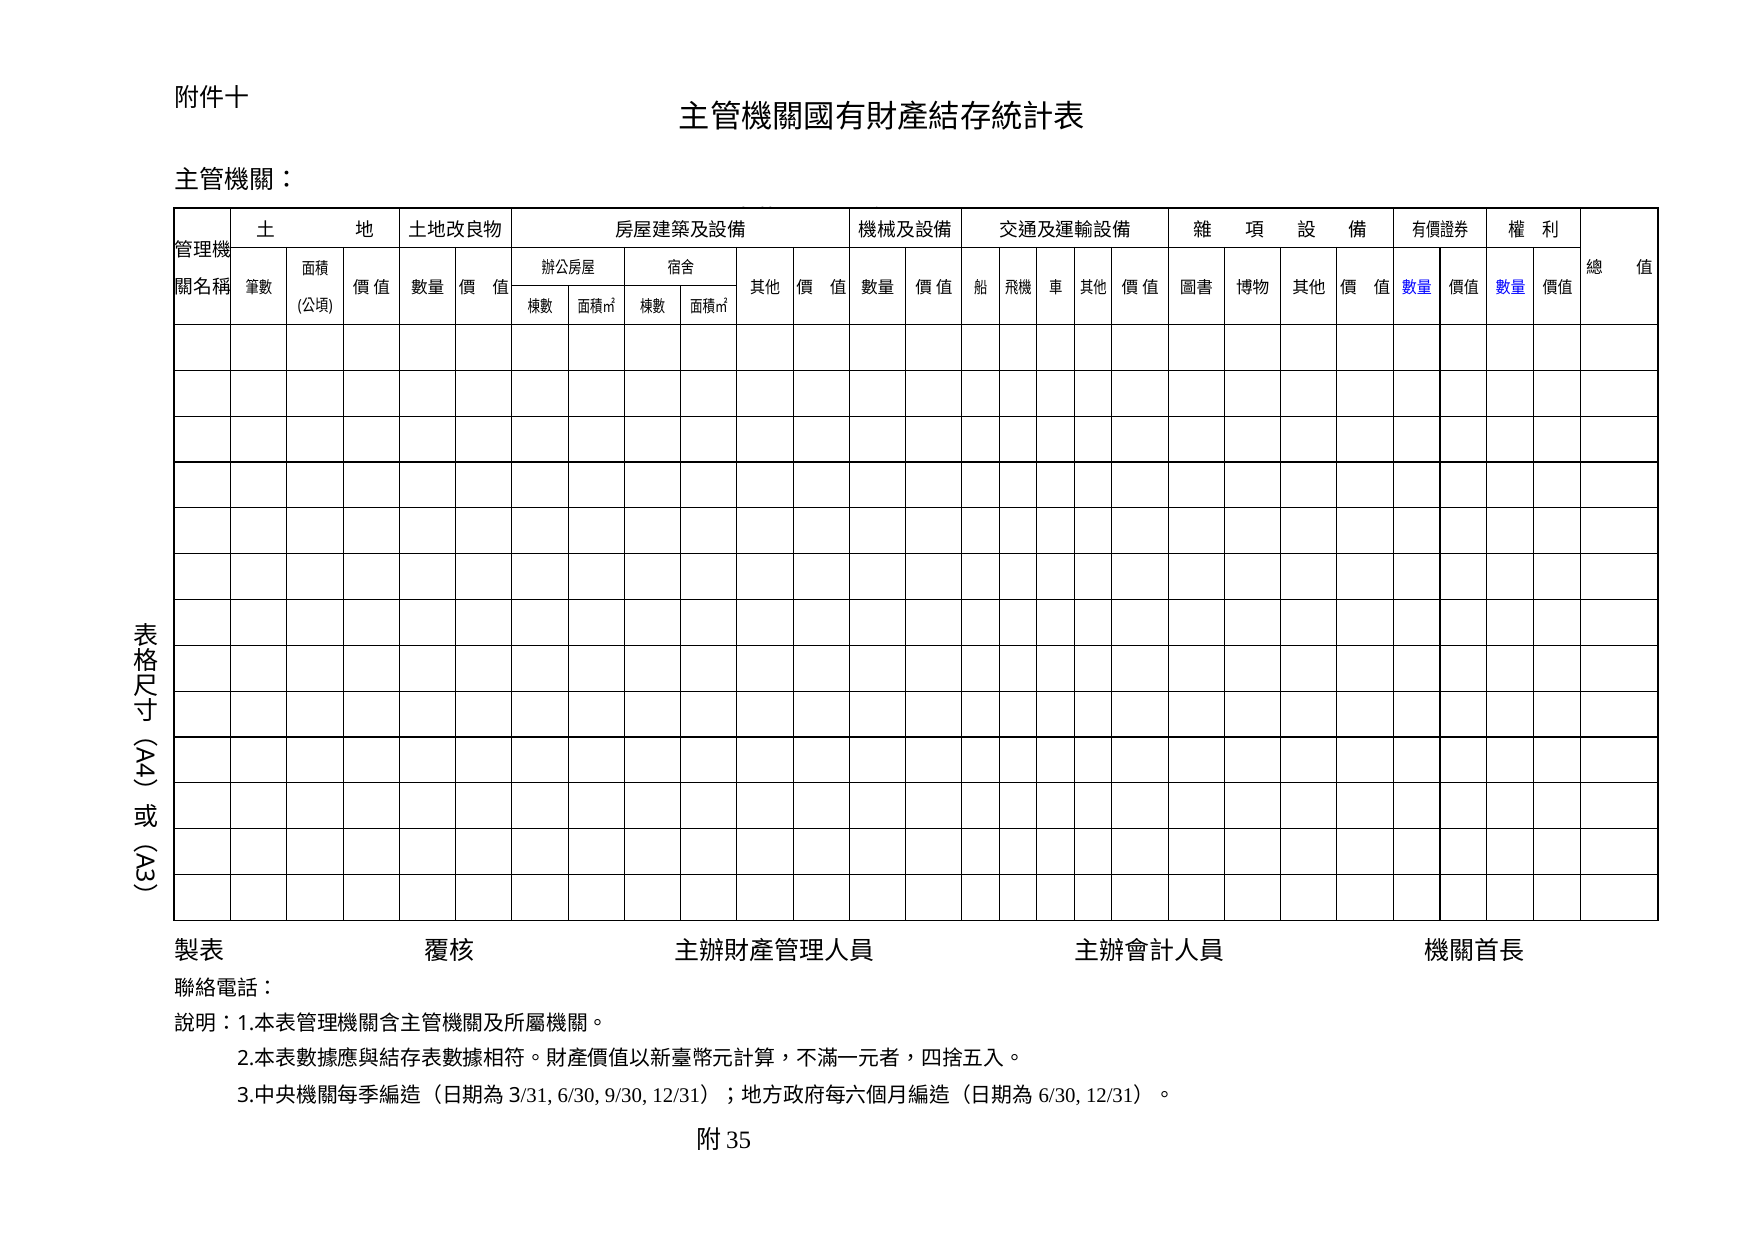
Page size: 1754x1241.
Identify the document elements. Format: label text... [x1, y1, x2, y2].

table_cell [1112, 554, 1168, 599]
table_cell 交通及運輸設備 [962, 209, 1168, 247]
table_cell [1441, 463, 1486, 507]
table_cell [1394, 600, 1439, 645]
table_cell [231, 875, 286, 920]
table_cell [1394, 417, 1439, 461]
table_cell [231, 829, 286, 874]
table_cell [569, 325, 624, 370]
table_cell [1075, 646, 1111, 691]
table_cell [1337, 508, 1393, 553]
table_cell [456, 463, 511, 507]
table_cell [962, 646, 999, 691]
table_cell [400, 554, 455, 599]
table_cell [1441, 600, 1486, 645]
table_cell [512, 371, 568, 416]
table_cell [1225, 783, 1280, 828]
table_cell [1112, 646, 1168, 691]
table_cell [569, 600, 624, 645]
table_cell [850, 738, 905, 782]
table_cell [1281, 738, 1336, 782]
table_cell [1394, 738, 1439, 782]
table_cell [1037, 463, 1074, 507]
table_cell [1394, 783, 1439, 828]
table_header 附件十 主管機關： [174, 76, 531, 207]
table_cell [1581, 554, 1657, 599]
table_cell [1487, 554, 1533, 599]
table_cell [625, 325, 680, 370]
table_cell [1169, 508, 1224, 553]
table_cell [400, 692, 455, 736]
table_cell [794, 875, 849, 920]
table_cell [794, 463, 849, 507]
table_cell [344, 554, 399, 599]
table_cell [850, 508, 905, 553]
table_cell [400, 508, 455, 553]
table_cell 價值 [1441, 248, 1486, 324]
table_cell [906, 875, 961, 920]
table_cell [625, 417, 680, 461]
table_cell [1112, 738, 1168, 782]
table_cell [1281, 417, 1336, 461]
table_cell [287, 463, 343, 507]
table_cell [1337, 554, 1393, 599]
table_cell [850, 600, 905, 645]
table_cell [1075, 508, 1111, 553]
table_cell [1487, 692, 1533, 736]
table_cell [850, 829, 905, 874]
table_cell [794, 829, 849, 874]
table_cell [1112, 783, 1168, 828]
table_cell [175, 325, 230, 370]
table_cell [1581, 829, 1657, 874]
table_cell 價 值 [1337, 248, 1393, 324]
table_cell [287, 646, 343, 691]
table_cell [1000, 371, 1036, 416]
table_cell [906, 738, 961, 782]
table_cell [850, 692, 905, 736]
table_cell [1037, 508, 1074, 553]
table_cell 價 值 [456, 248, 511, 324]
table_cell [1337, 692, 1393, 736]
table_cell 面積㎡ [569, 286, 624, 324]
table_cell [1487, 646, 1533, 691]
table_cell [344, 325, 399, 370]
table_cell [906, 692, 961, 736]
table_cell [456, 600, 511, 645]
table_cell [794, 646, 849, 691]
table_cell [1534, 646, 1580, 691]
table_cell [400, 829, 455, 874]
table_cell [1581, 600, 1657, 645]
table_cell [456, 829, 511, 874]
table_cell [681, 600, 736, 645]
table_cell [1000, 646, 1036, 691]
table_cell [1581, 371, 1657, 416]
table_cell [1037, 417, 1074, 461]
table_cell [962, 875, 999, 920]
table_cell [1075, 463, 1111, 507]
table_cell [850, 646, 905, 691]
table_cell 土地 [231, 209, 399, 247]
table_cell 有價證券 [1394, 209, 1486, 247]
table_cell [1075, 783, 1111, 828]
table_cell [175, 600, 230, 645]
table_cell [1281, 692, 1336, 736]
table_cell [906, 325, 961, 370]
table_cell [400, 417, 455, 461]
table_cell [287, 738, 343, 782]
table_cell [737, 875, 793, 920]
table_cell [1037, 875, 1074, 920]
table_cell 飛機 [1000, 248, 1036, 324]
table_cell [1000, 692, 1036, 736]
table_cell [569, 875, 624, 920]
table_cell [1112, 371, 1168, 416]
table_cell [175, 783, 230, 828]
table_cell [1281, 554, 1336, 599]
table_cell [1037, 646, 1074, 691]
table_cell [1000, 463, 1036, 507]
table_cell [962, 554, 999, 599]
table_cell [344, 829, 399, 874]
table_cell [625, 600, 680, 645]
table_cell [456, 646, 511, 691]
table_cell [1169, 463, 1224, 507]
table_cell [175, 646, 230, 691]
table_cell [906, 463, 961, 507]
table_cell [1075, 325, 1111, 370]
table_cell [175, 508, 230, 553]
table_cell [1112, 600, 1168, 645]
table_cell [737, 554, 793, 599]
table_cell [681, 417, 736, 461]
table_cell [1281, 829, 1336, 874]
table_cell [625, 554, 680, 599]
table_cell [737, 829, 793, 874]
table_cell [1000, 554, 1036, 599]
table_header [1232, 76, 1658, 207]
table_cell [1075, 371, 1111, 416]
table_cell [175, 875, 230, 920]
table_cell [794, 554, 849, 599]
table_cell [681, 554, 736, 599]
table_cell [1000, 417, 1036, 461]
table_cell [681, 692, 736, 736]
table_cell [962, 692, 999, 736]
table_cell [737, 463, 793, 507]
table_cell [231, 508, 286, 553]
table_cell [681, 508, 736, 553]
table_cell [1394, 829, 1439, 874]
table_cell [906, 417, 961, 461]
table_cell [287, 875, 343, 920]
table_cell [344, 417, 399, 461]
table_cell [287, 692, 343, 736]
table_cell [1225, 829, 1280, 874]
table_cell [794, 783, 849, 828]
table_cell [1534, 417, 1580, 461]
table_cell [1225, 508, 1280, 553]
table_cell [1534, 508, 1580, 553]
table_cell [1441, 829, 1486, 874]
table_cell [512, 463, 568, 507]
table_cell 數量 [1394, 248, 1439, 324]
table_cell [1225, 692, 1280, 736]
table_cell [1037, 738, 1074, 782]
table_cell [681, 875, 736, 920]
table_cell [1281, 508, 1336, 553]
table_cell [344, 692, 399, 736]
table_cell [1394, 554, 1439, 599]
table_cell [1534, 325, 1580, 370]
table_cell [1169, 325, 1224, 370]
table_cell [681, 783, 736, 828]
table_cell [1534, 463, 1580, 507]
table_cell [1169, 600, 1224, 645]
table_cell [737, 417, 793, 461]
table_cell [1112, 692, 1168, 736]
table_cell 博物 [1225, 248, 1280, 324]
table_cell [456, 783, 511, 828]
table_cell [175, 692, 230, 736]
table_cell [512, 829, 568, 874]
table_cell [287, 508, 343, 553]
table_cell [1169, 738, 1224, 782]
table_cell [962, 783, 999, 828]
table_cell [1581, 783, 1657, 828]
table_cell [1075, 600, 1111, 645]
table_cell [1581, 463, 1657, 507]
table_cell [1169, 646, 1224, 691]
table_cell [231, 371, 286, 416]
table_cell [400, 875, 455, 920]
table_cell [456, 554, 511, 599]
table_cell [1169, 554, 1224, 599]
table_cell [569, 554, 624, 599]
table_cell [1337, 738, 1393, 782]
table_cell [118, 920, 174, 1113]
table_cell [1534, 692, 1580, 736]
table_cell [512, 738, 568, 782]
table_cell [1441, 554, 1486, 599]
table_cell [1441, 417, 1486, 461]
table_cell 車 [1037, 248, 1074, 324]
table_cell [625, 692, 680, 736]
table_cell [681, 371, 736, 416]
table_cell [1225, 417, 1280, 461]
table_cell 船 [962, 248, 999, 324]
table_cell 權 利 [1487, 209, 1580, 247]
table_cell [850, 875, 905, 920]
table_cell [512, 875, 568, 920]
table_cell [906, 508, 961, 553]
table_cell [231, 600, 286, 645]
table_cell [1075, 875, 1111, 920]
table_cell [625, 783, 680, 828]
table_cell [1225, 646, 1280, 691]
table_cell [1112, 508, 1168, 553]
table_cell 數量 [850, 248, 905, 324]
table_cell [1394, 646, 1439, 691]
table_cell [512, 646, 568, 691]
table_cell [1112, 325, 1168, 370]
table_cell [1487, 875, 1533, 920]
table_cell 其他 [737, 248, 793, 324]
table_cell [1394, 463, 1439, 507]
table_cell [737, 783, 793, 828]
table_cell [1037, 371, 1074, 416]
table_cell [962, 325, 999, 370]
table_cell [569, 371, 624, 416]
table_cell [512, 600, 568, 645]
table_cell 面積㎡ [681, 286, 736, 324]
table_cell [625, 371, 680, 416]
table_cell [1534, 554, 1580, 599]
table_cell [1337, 463, 1393, 507]
table_cell [1441, 783, 1486, 828]
table_cell [1337, 600, 1393, 645]
table_cell [1112, 463, 1168, 507]
table_cell [1487, 417, 1533, 461]
table_cell [1000, 783, 1036, 828]
table_cell [1581, 738, 1657, 782]
table_cell [400, 463, 455, 507]
table_cell 宿舍 [625, 248, 736, 285]
table_cell [569, 417, 624, 461]
table_cell [400, 646, 455, 691]
table_cell [1441, 692, 1486, 736]
table_cell [1581, 508, 1657, 553]
table_cell [400, 783, 455, 828]
table_cell [1169, 371, 1224, 416]
table_cell [1534, 371, 1580, 416]
table_cell 棟數 [625, 286, 680, 324]
table_cell [1441, 875, 1486, 920]
table_cell 辦公房屋 [512, 248, 624, 285]
table_cell [1337, 829, 1393, 874]
table_cell [794, 600, 849, 645]
table_cell [850, 554, 905, 599]
table_cell [569, 508, 624, 553]
table_cell [1281, 875, 1336, 920]
table_cell [1037, 600, 1074, 645]
table_cell [175, 463, 230, 507]
table_cell [231, 646, 286, 691]
table_cell 筆數 [231, 248, 286, 324]
table_cell 數量 [400, 248, 455, 324]
table_cell [400, 325, 455, 370]
table_cell [737, 692, 793, 736]
table_cell [456, 875, 511, 920]
table_cell 總 值 [1581, 209, 1657, 324]
table_cell 價 值 [794, 248, 849, 324]
table_cell [231, 417, 286, 461]
table_cell [1534, 738, 1580, 782]
table_cell [512, 554, 568, 599]
table_cell [1037, 692, 1074, 736]
table_cell [850, 325, 905, 370]
table_cell [400, 738, 455, 782]
table_cell [1534, 783, 1580, 828]
table_cell [456, 325, 511, 370]
table_cell [737, 600, 793, 645]
table_cell 製表 覆核 主辦財產管理人員 主辦會計人員 機關首長 聯絡電話： 說明：1.本表管理機關含主管機關及所屬機關。 2.本表數據應與結存表數據相符。財產價值以新臺幣元計算，不滿一元者，四捨五入。 3.中央機關每季編造（日期為3/31, 6/30, 9/30, 12/31）；地方政府每六個月編造（日期為 6/30, 12/31）。 [174, 921, 1658, 1113]
table_cell [1581, 646, 1657, 691]
table_cell [850, 463, 905, 507]
table_cell [1487, 829, 1533, 874]
table_cell [1394, 692, 1439, 736]
table_cell [1037, 325, 1074, 370]
table_cell [1225, 600, 1280, 645]
table_cell [962, 417, 999, 461]
table_cell [344, 783, 399, 828]
table_cell [287, 783, 343, 828]
table_cell [175, 738, 230, 782]
table_cell [344, 463, 399, 507]
table_cell [1441, 325, 1486, 370]
table_cell [1169, 875, 1224, 920]
table_cell 雜項設備 [1169, 209, 1393, 247]
table_cell [794, 738, 849, 782]
table_cell [569, 829, 624, 874]
table_cell [1075, 738, 1111, 782]
table_cell [1037, 554, 1074, 599]
table_cell [231, 554, 286, 599]
table_cell [794, 692, 849, 736]
table_cell [625, 738, 680, 782]
table_cell [1000, 875, 1036, 920]
table_cell [1337, 875, 1393, 920]
table_cell [1534, 875, 1580, 920]
table_cell 棟數 [512, 286, 568, 324]
table_cell [1225, 371, 1280, 416]
table_cell [1441, 508, 1486, 553]
table_cell [344, 738, 399, 782]
table_cell [1075, 554, 1111, 599]
table_cell [625, 646, 680, 691]
table_cell [1534, 829, 1580, 874]
table_cell [1581, 692, 1657, 736]
table_cell [1581, 325, 1657, 370]
table_cell [1281, 783, 1336, 828]
table_cell [456, 508, 511, 553]
table_cell [175, 417, 230, 461]
table_cell [737, 325, 793, 370]
table_cell [1281, 646, 1336, 691]
table_cell [400, 371, 455, 416]
table_cell [1487, 783, 1533, 828]
table_cell [1075, 692, 1111, 736]
table_cell [569, 692, 624, 736]
table_cell 機械及設備 [850, 209, 961, 247]
table_cell [287, 600, 343, 645]
table_cell [1487, 371, 1533, 416]
table_cell [681, 738, 736, 782]
table_cell [1000, 600, 1036, 645]
table_cell [906, 371, 961, 416]
table_cell 其他 [1281, 248, 1336, 324]
table_cell [569, 463, 624, 507]
table_cell 房屋建築及設備 [512, 209, 849, 247]
table_cell [1000, 325, 1036, 370]
table_cell [625, 463, 680, 507]
table_cell [1169, 829, 1224, 874]
table_cell [1112, 829, 1168, 874]
table_cell [1487, 738, 1533, 782]
table_cell [906, 783, 961, 828]
table_cell [231, 325, 286, 370]
table_cell [681, 829, 736, 874]
table_cell [906, 646, 961, 691]
table_cell [1037, 829, 1074, 874]
table_cell [344, 508, 399, 553]
table_cell [850, 417, 905, 461]
table_cell [287, 371, 343, 416]
table_cell [1112, 417, 1168, 461]
table_cell [1581, 417, 1657, 461]
table_cell [1394, 875, 1439, 920]
table_cell [1581, 875, 1657, 920]
table_cell 價 值 [1112, 248, 1168, 324]
table_cell [962, 463, 999, 507]
table_cell [1337, 417, 1393, 461]
table_cell 價值 [1534, 248, 1580, 324]
table_cell [962, 371, 999, 416]
table_cell [1225, 738, 1280, 782]
table_cell [962, 600, 999, 645]
table_cell [1169, 783, 1224, 828]
table_cell [175, 371, 230, 416]
table_cell [1394, 508, 1439, 553]
table_cell [344, 875, 399, 920]
table_cell [1441, 738, 1486, 782]
table_cell [569, 783, 624, 828]
table_cell [1037, 783, 1074, 828]
table_cell [794, 417, 849, 461]
table_cell [1169, 692, 1224, 736]
table_cell [681, 463, 736, 507]
table_cell [1075, 417, 1111, 461]
table_cell [512, 508, 568, 553]
table_header 主管機關國有財產結存統計表 中華民國 年 月 日 [531, 76, 1232, 207]
table_cell [850, 371, 905, 416]
table_cell [1534, 600, 1580, 645]
table_cell [1000, 738, 1036, 782]
table_cell [737, 738, 793, 782]
table_cell [1337, 325, 1393, 370]
table_cell [1487, 463, 1533, 507]
table_cell [1487, 325, 1533, 370]
table_cell [737, 508, 793, 553]
table_cell [1281, 325, 1336, 370]
table_cell [231, 692, 286, 736]
table_cell [512, 325, 568, 370]
table_cell [962, 508, 999, 553]
table_cell [456, 371, 511, 416]
table_cell [1337, 646, 1393, 691]
table_cell [1337, 783, 1393, 828]
table_cell 其他 [1075, 248, 1111, 324]
table_cell [850, 783, 905, 828]
table_cell [1000, 829, 1036, 874]
table_cell 管理機關名稱 [175, 209, 230, 324]
table_cell [737, 371, 793, 416]
table_cell [456, 738, 511, 782]
table_cell [681, 646, 736, 691]
table_cell [1075, 829, 1111, 874]
table_cell [1487, 600, 1533, 645]
table_cell 價 值 [344, 248, 399, 324]
table_cell [400, 600, 455, 645]
table_cell [1000, 508, 1036, 553]
table_cell [1169, 417, 1224, 461]
table_cell [456, 417, 511, 461]
table_cell [1487, 508, 1533, 553]
table_cell [1337, 371, 1393, 416]
table_cell 面積 (公頃) [287, 248, 343, 324]
table_cell [962, 829, 999, 874]
table_cell [175, 829, 230, 874]
table_cell [287, 829, 343, 874]
table_cell [625, 508, 680, 553]
table_cell [1225, 875, 1280, 920]
table_cell [962, 738, 999, 782]
table_cell [344, 371, 399, 416]
table_cell [1441, 371, 1486, 416]
table_cell [1225, 325, 1280, 370]
table_cell [1225, 463, 1280, 507]
text 附35 [696, 1119, 872, 1156]
table_cell [1394, 371, 1439, 416]
table_cell [737, 646, 793, 691]
table_cell [625, 829, 680, 874]
table_cell [569, 738, 624, 782]
table_cell 表格尺寸（A4）或（A3） [118, 207, 173, 920]
table_cell [1281, 600, 1336, 645]
table_cell [625, 875, 680, 920]
table_cell [231, 783, 286, 828]
table_cell [287, 554, 343, 599]
table_cell [231, 463, 286, 507]
table_cell [512, 692, 568, 736]
table_cell [287, 417, 343, 461]
table_cell [569, 646, 624, 691]
table_cell [512, 783, 568, 828]
table_cell [1225, 554, 1280, 599]
table_cell [1394, 325, 1439, 370]
table_cell [1441, 646, 1486, 691]
table_cell [906, 600, 961, 645]
table_cell [175, 554, 230, 599]
table_cell [344, 600, 399, 645]
table_header [118, 76, 174, 207]
table_cell 數量 [1487, 248, 1533, 324]
table_cell [287, 325, 343, 370]
table_cell [794, 325, 849, 370]
table_cell [1281, 371, 1336, 416]
table_cell [794, 371, 849, 416]
table_cell [681, 325, 736, 370]
table_cell [512, 417, 568, 461]
table_cell [344, 646, 399, 691]
table_cell [1112, 875, 1168, 920]
table_cell 價 值 [906, 248, 961, 324]
table_cell 土地改良物 [400, 209, 511, 247]
table_cell [231, 738, 286, 782]
table_cell 圖書 [1169, 248, 1224, 324]
table_cell [906, 829, 961, 874]
table_cell [906, 554, 961, 599]
table_cell [456, 692, 511, 736]
table_cell [794, 508, 849, 553]
table_cell [1281, 463, 1336, 507]
